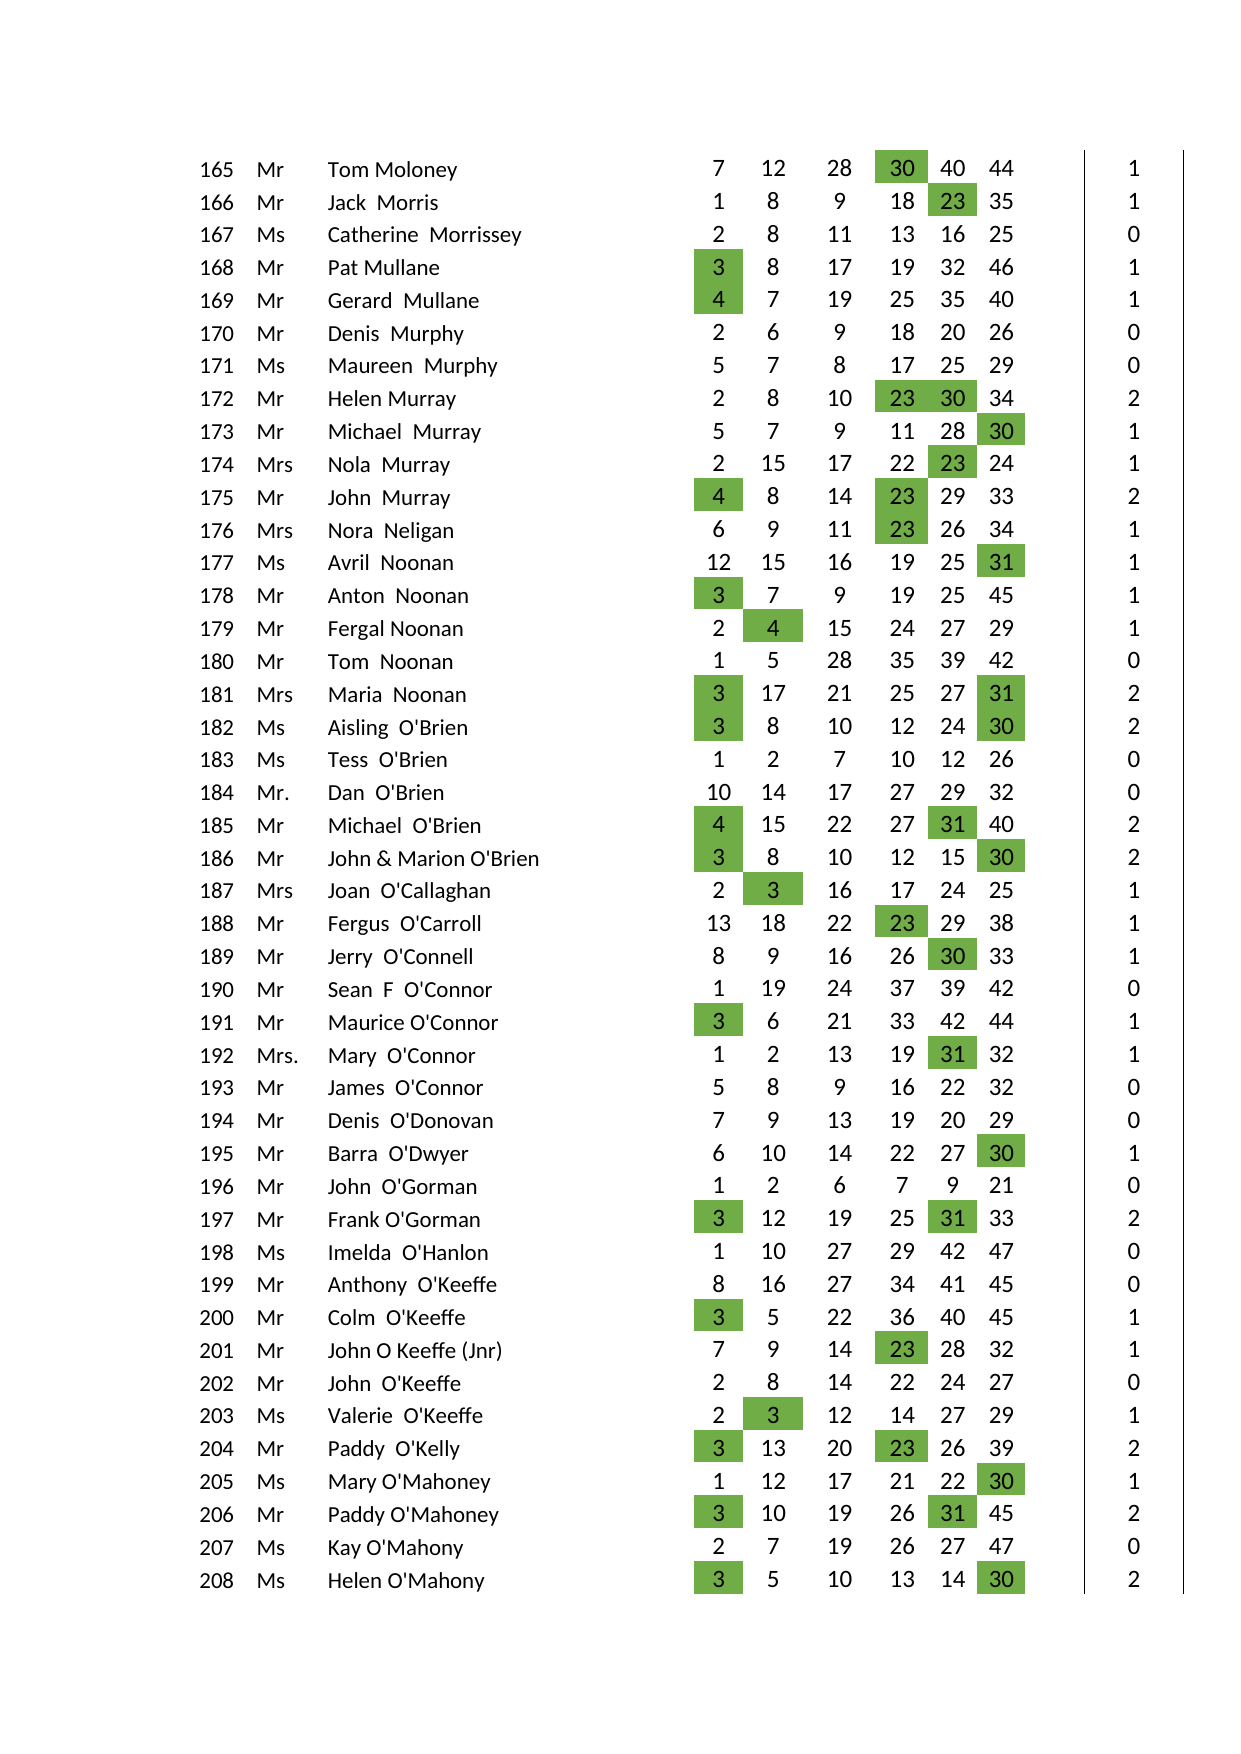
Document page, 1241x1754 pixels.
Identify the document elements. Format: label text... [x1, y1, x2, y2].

table_cell [1025, 1134, 1084, 1167]
table_cell 28 [928, 1331, 977, 1364]
table_cell 10 [875, 741, 928, 773]
table_cell 0 [1085, 1528, 1183, 1561]
table_cell 1 [1085, 544, 1183, 577]
table_cell [1025, 609, 1084, 642]
table_cell Michael Murray [316, 413, 694, 445]
table_cell [1025, 1233, 1084, 1266]
table_cell 18 [875, 314, 928, 347]
table_cell 19 [875, 1036, 928, 1069]
table_cell 25 [928, 544, 977, 577]
table_cell 13 [875, 1561, 928, 1594]
table_cell Denis O'Donovan [316, 1102, 694, 1134]
table_cell 0 [1085, 774, 1183, 806]
table_cell 16 [803, 544, 875, 577]
table_cell 2 [694, 609, 743, 642]
table_cell 8 [743, 216, 803, 248]
table_cell [1025, 380, 1084, 412]
table_cell [1025, 741, 1084, 773]
table_cell 16 [875, 1069, 928, 1102]
table_cell [1025, 839, 1084, 872]
table_cell 42 [977, 970, 1025, 1003]
table_cell Paddy O'Mahoney [316, 1495, 694, 1528]
table_cell Ms [245, 347, 316, 380]
table_cell Fergus O'Carroll [316, 905, 694, 937]
table_cell [1025, 938, 1084, 970]
table_cell 40 [977, 281, 1025, 314]
table_cell 8 [743, 839, 803, 872]
table_cell 2 [694, 445, 743, 478]
table_cell 1 [694, 183, 743, 216]
table_cell Anton Noonan [316, 577, 694, 609]
table_cell 187 [160, 872, 245, 905]
table_cell 10 [694, 774, 743, 806]
table_cell 1 [694, 970, 743, 1003]
table_cell 23 [875, 478, 928, 511]
table_cell Mr [245, 938, 316, 970]
table_cell 9 [743, 938, 803, 970]
table_cell 36 [875, 1299, 928, 1331]
table_cell [1025, 413, 1084, 445]
table_cell 0 [1085, 347, 1183, 380]
table_cell 27 [803, 1233, 875, 1266]
table_cell Mr [245, 1331, 316, 1364]
table_cell 202 [160, 1364, 245, 1397]
table_cell 18 [875, 183, 928, 216]
table_cell 182 [160, 708, 245, 741]
table_cell 8 [743, 249, 803, 281]
table_cell 199 [160, 1266, 245, 1298]
table_cell 6 [803, 1167, 875, 1200]
table_cell [1025, 708, 1084, 741]
table_cell 29 [928, 905, 977, 937]
table_cell [1025, 774, 1084, 806]
table_cell 30 [875, 150, 928, 183]
table_cell 172 [160, 380, 245, 412]
table_cell 1 [1085, 1397, 1183, 1430]
table_cell 3 [694, 708, 743, 741]
table_cell [1025, 1561, 1084, 1594]
table_cell 2 [1085, 1495, 1183, 1528]
table_cell 17 [743, 675, 803, 708]
table_cell [1025, 150, 1084, 183]
table_cell 14 [803, 1364, 875, 1397]
table_cell 37 [875, 970, 928, 1003]
table_cell 13 [875, 216, 928, 248]
table_cell 9 [743, 1331, 803, 1364]
table_cell 25 [977, 216, 1025, 248]
table_cell 38 [977, 905, 1025, 937]
table_cell 10 [743, 1495, 803, 1528]
table_cell 29 [928, 774, 977, 806]
table_cell 22 [803, 905, 875, 937]
table_cell Mr [245, 839, 316, 872]
table_cell Mary O'Mahoney [316, 1463, 694, 1495]
table_cell Mr [245, 1266, 316, 1298]
table_cell 30 [977, 708, 1025, 741]
table_cell 5 [694, 413, 743, 445]
table_cell Fergal Noonan [316, 609, 694, 642]
table_cell Mr [245, 183, 316, 216]
table_cell 12 [694, 544, 743, 577]
table_cell John & Marion O'Brien [316, 839, 694, 872]
table_cell 21 [875, 1463, 928, 1495]
table_cell 40 [977, 806, 1025, 839]
table_cell 169 [160, 281, 245, 314]
table_cell 7 [694, 1102, 743, 1134]
table_cell 4 [694, 806, 743, 839]
table_cell Tom Noonan [316, 642, 694, 675]
table_cell Helen Murray [316, 380, 694, 412]
table_cell 32 [977, 774, 1025, 806]
table_cell 28 [928, 413, 977, 445]
table_cell 14 [928, 1561, 977, 1594]
table_cell 6 [694, 1134, 743, 1167]
table_cell 47 [977, 1528, 1025, 1561]
table_cell Mr [245, 577, 316, 609]
table_cell 1 [1085, 872, 1183, 905]
table_cell 1 [1085, 609, 1183, 642]
table_cell 42 [928, 1233, 977, 1266]
table_cell 9 [803, 314, 875, 347]
table_cell Mrs [245, 511, 316, 544]
table_cell 1 [1085, 1036, 1183, 1069]
table_cell 40 [928, 150, 977, 183]
table_cell 2 [1085, 708, 1183, 741]
table_cell 12 [743, 1463, 803, 1495]
table_cell 2 [694, 380, 743, 412]
table_cell 5 [743, 1561, 803, 1594]
table_cell 35 [928, 281, 977, 314]
table_cell 15 [928, 839, 977, 872]
table_cell John O Keeffe (Jnr) [316, 1331, 694, 1364]
table_cell 42 [928, 1003, 977, 1036]
table_cell 166 [160, 183, 245, 216]
table_cell Mr [245, 1430, 316, 1462]
table_cell 26 [928, 511, 977, 544]
table_cell 181 [160, 675, 245, 708]
table_cell Mr [245, 478, 316, 511]
table_cell 3 [743, 1397, 803, 1430]
table_cell [1025, 314, 1084, 347]
table_cell Paddy O'Kelly [316, 1430, 694, 1462]
table_cell 8 [743, 478, 803, 511]
table_cell Ms [245, 544, 316, 577]
table_cell 10 [803, 708, 875, 741]
table_cell 39 [928, 642, 977, 675]
table_cell 19 [875, 1102, 928, 1134]
table_cell 0 [1085, 642, 1183, 675]
table_cell 21 [803, 675, 875, 708]
table_cell 204 [160, 1430, 245, 1462]
table_cell 0 [1085, 1233, 1183, 1266]
table_cell Mr [245, 281, 316, 314]
table_cell Denis Murphy [316, 314, 694, 347]
table_cell Joan O'Callaghan [316, 872, 694, 905]
table_cell 12 [743, 1200, 803, 1233]
table_cell 1 [1085, 938, 1183, 970]
table_cell 185 [160, 806, 245, 839]
table_cell 29 [875, 1233, 928, 1266]
table_cell 28 [803, 642, 875, 675]
table_cell 22 [875, 445, 928, 478]
table_cell 196 [160, 1167, 245, 1200]
table_cell Imelda O'Hanlon [316, 1233, 694, 1266]
table_cell 24 [928, 1364, 977, 1397]
table_cell 35 [977, 183, 1025, 216]
table_cell 167 [160, 216, 245, 248]
table_cell 200 [160, 1299, 245, 1331]
table_cell 0 [1085, 741, 1183, 773]
table_cell 27 [875, 806, 928, 839]
table_cell 41 [928, 1266, 977, 1298]
table_cell 27 [928, 609, 977, 642]
table_cell 15 [743, 544, 803, 577]
table_cell [1025, 249, 1084, 281]
table_cell Ms [245, 1463, 316, 1495]
table_cell 10 [803, 1561, 875, 1594]
table_cell 192 [160, 1036, 245, 1069]
table_cell Mr [245, 380, 316, 412]
table_cell 2 [1085, 675, 1183, 708]
table_cell 34 [875, 1266, 928, 1298]
table_cell Jerry O'Connell [316, 938, 694, 970]
table_cell 27 [928, 675, 977, 708]
table_cell [1025, 970, 1084, 1003]
table_cell 1 [1085, 1331, 1183, 1364]
table_cell 9 [743, 511, 803, 544]
table_cell 26 [875, 938, 928, 970]
table_cell Mrs [245, 445, 316, 478]
table_cell 176 [160, 511, 245, 544]
table_cell 30 [977, 1463, 1025, 1495]
table_cell 12 [875, 708, 928, 741]
table_cell 25 [875, 1200, 928, 1233]
table_cell 197 [160, 1200, 245, 1233]
table_cell 19 [803, 1200, 875, 1233]
table_cell [1025, 478, 1084, 511]
table_cell 4 [694, 281, 743, 314]
table_cell 3 [694, 1495, 743, 1528]
table_cell 30 [977, 413, 1025, 445]
table_cell 15 [743, 445, 803, 478]
table_cell 5 [743, 642, 803, 675]
table_cell 20 [928, 314, 977, 347]
table_cell Mr [245, 609, 316, 642]
table_cell 27 [977, 1364, 1025, 1397]
table_cell 15 [803, 609, 875, 642]
table_cell [1025, 1495, 1084, 1528]
table_cell 1 [1085, 1299, 1183, 1331]
table_cell 3 [694, 839, 743, 872]
table_cell 1 [1085, 150, 1183, 183]
table_cell 0 [1085, 314, 1183, 347]
table_cell 7 [743, 347, 803, 380]
table_cell Mrs [245, 872, 316, 905]
table_cell 14 [803, 478, 875, 511]
table_cell 31 [977, 544, 1025, 577]
table_cell Mr. [245, 774, 316, 806]
table_cell 16 [928, 216, 977, 248]
table_cell 24 [928, 708, 977, 741]
table_cell 27 [928, 1134, 977, 1167]
table_cell 177 [160, 544, 245, 577]
table_cell Ms [245, 1528, 316, 1561]
table_cell [1025, 216, 1084, 248]
table_cell [1025, 1102, 1084, 1134]
table_cell Ms [245, 1397, 316, 1430]
table_cell Mr [245, 150, 316, 183]
table_cell 0 [1085, 1266, 1183, 1298]
table_cell 1 [694, 1233, 743, 1266]
table_cell 186 [160, 839, 245, 872]
table_cell 12 [743, 150, 803, 183]
table_cell 203 [160, 1397, 245, 1430]
table_cell 33 [875, 1003, 928, 1036]
table_cell 2 [743, 1036, 803, 1069]
table_cell 7 [743, 281, 803, 314]
table_cell 1 [1085, 511, 1183, 544]
table_cell Mrs [245, 675, 316, 708]
table_cell 7 [694, 150, 743, 183]
table_cell 22 [928, 1069, 977, 1102]
table_cell 8 [743, 380, 803, 412]
table_cell Mr [245, 1003, 316, 1036]
table_cell 178 [160, 577, 245, 609]
table_cell 21 [977, 1167, 1025, 1200]
table_cell Avril Noonan [316, 544, 694, 577]
table_cell 3 [694, 1200, 743, 1233]
table_cell [1025, 1003, 1084, 1036]
table_cell 195 [160, 1134, 245, 1167]
table_cell 11 [803, 216, 875, 248]
table_cell Mr [245, 1364, 316, 1397]
table_cell 191 [160, 1003, 245, 1036]
table_cell 7 [694, 1331, 743, 1364]
table_cell Mrs. [245, 1036, 316, 1069]
table_cell 13 [803, 1036, 875, 1069]
table_cell 18 [743, 905, 803, 937]
table_cell 1 [694, 1036, 743, 1069]
table_cell [1025, 347, 1084, 380]
table_cell 184 [160, 774, 245, 806]
table_cell 2 [694, 872, 743, 905]
table_cell 17 [875, 872, 928, 905]
table_cell 35 [875, 642, 928, 675]
table_cell 1 [1085, 1003, 1183, 1036]
table_cell 206 [160, 1495, 245, 1528]
table_cell 8 [743, 183, 803, 216]
table_cell [1025, 1036, 1084, 1069]
table_cell 16 [743, 1266, 803, 1298]
table_cell Mr [245, 970, 316, 1003]
table_cell 23 [875, 1331, 928, 1364]
table_cell 170 [160, 314, 245, 347]
table_cell 19 [875, 249, 928, 281]
table_cell Mr [245, 642, 316, 675]
table_cell [1025, 1463, 1084, 1495]
table_cell 32 [977, 1036, 1025, 1069]
table_cell Mr [245, 1200, 316, 1233]
table_cell 3 [694, 1003, 743, 1036]
table_cell 33 [977, 478, 1025, 511]
table_cell 45 [977, 1299, 1025, 1331]
table_cell 19 [803, 281, 875, 314]
table_cell James O'Connor [316, 1069, 694, 1102]
table_cell 19 [803, 1528, 875, 1561]
table_cell Jack Morris [316, 183, 694, 216]
table_cell 17 [803, 445, 875, 478]
table_cell 0 [1085, 216, 1183, 248]
table_cell 46 [977, 249, 1025, 281]
table_cell 31 [928, 1495, 977, 1528]
table_cell 22 [875, 1134, 928, 1167]
table_cell 2 [694, 314, 743, 347]
table_cell 9 [928, 1167, 977, 1200]
table_cell [1025, 1299, 1084, 1331]
table_cell Maureen Murphy [316, 347, 694, 380]
table_cell 9 [743, 1102, 803, 1134]
table_cell Gerard Mullane [316, 281, 694, 314]
table_cell 2 [694, 1397, 743, 1430]
table_cell [1025, 511, 1084, 544]
table_cell 9 [803, 413, 875, 445]
table_cell 26 [875, 1495, 928, 1528]
table_cell Helen O'Mahony [316, 1561, 694, 1594]
table_cell 23 [875, 380, 928, 412]
table_cell 8 [743, 1069, 803, 1102]
table_cell 39 [928, 970, 977, 1003]
table_cell Catherine Morrissey [316, 216, 694, 248]
table_cell 193 [160, 1069, 245, 1102]
table_cell 17 [803, 1463, 875, 1495]
table_cell [1025, 281, 1084, 314]
table_cell 4 [694, 478, 743, 511]
table_cell 16 [803, 872, 875, 905]
table_cell 19 [743, 970, 803, 1003]
table_cell [1025, 905, 1084, 937]
table_cell 10 [803, 380, 875, 412]
table_cell 8 [743, 1364, 803, 1397]
table_cell [1025, 675, 1084, 708]
table_cell 11 [803, 511, 875, 544]
table_cell 25 [928, 347, 977, 380]
table_cell 25 [928, 577, 977, 609]
table_cell 7 [743, 577, 803, 609]
table_cell Mr [245, 1495, 316, 1528]
table_cell 1 [1085, 577, 1183, 609]
table_cell 194 [160, 1102, 245, 1134]
table_cell 2 [1085, 1561, 1183, 1594]
table_cell 2 [1085, 1200, 1183, 1233]
table_cell 29 [977, 1102, 1025, 1134]
table_cell Mr [245, 905, 316, 937]
table_cell [1025, 1069, 1084, 1102]
table_cell 28 [803, 150, 875, 183]
table_cell 6 [743, 314, 803, 347]
table_cell 22 [928, 1463, 977, 1495]
table_cell Ms [245, 1561, 316, 1594]
table_cell 189 [160, 938, 245, 970]
table_cell 15 [743, 806, 803, 839]
table_cell 208 [160, 1561, 245, 1594]
table_cell 25 [875, 675, 928, 708]
table_cell 17 [803, 249, 875, 281]
table_cell 4 [743, 609, 803, 642]
table_cell Dan O'Brien [316, 774, 694, 806]
table_cell 6 [743, 1003, 803, 1036]
table_cell 11 [875, 413, 928, 445]
table_cell [1025, 1167, 1084, 1200]
table_cell 2 [694, 1364, 743, 1397]
table_cell 23 [875, 511, 928, 544]
table_cell 45 [977, 1495, 1025, 1528]
table_cell 24 [803, 970, 875, 1003]
table_cell 7 [743, 413, 803, 445]
table_cell Frank O'Gorman [316, 1200, 694, 1233]
table_cell 3 [694, 1561, 743, 1594]
table_cell 3 [743, 872, 803, 905]
table_cell 22 [803, 1299, 875, 1331]
table_cell 175 [160, 478, 245, 511]
table_cell 0 [1085, 1102, 1183, 1134]
table_cell 29 [977, 609, 1025, 642]
table_cell 10 [743, 1134, 803, 1167]
table_cell 26 [977, 314, 1025, 347]
table_cell Mr [245, 1134, 316, 1167]
table_cell [1025, 1528, 1084, 1561]
table_cell 14 [875, 1397, 928, 1430]
table_cell 188 [160, 905, 245, 937]
table_cell 9 [803, 577, 875, 609]
table_cell 3 [694, 249, 743, 281]
table_cell 9 [803, 1069, 875, 1102]
table_cell 1 [1085, 1134, 1183, 1167]
table_cell 44 [977, 150, 1025, 183]
table_cell 39 [977, 1430, 1025, 1462]
table_cell Mr [245, 806, 316, 839]
table_cell [1025, 544, 1084, 577]
table_cell 165 [160, 150, 245, 183]
table_cell 42 [977, 642, 1025, 675]
table_cell 179 [160, 609, 245, 642]
table_cell 30 [928, 380, 977, 412]
table_cell 6 [694, 511, 743, 544]
table_cell Nora Neligan [316, 511, 694, 544]
table_cell 2 [1085, 478, 1183, 511]
table_cell Mr [245, 413, 316, 445]
table_cell 13 [803, 1102, 875, 1134]
table_cell 17 [875, 347, 928, 380]
table_cell 27 [928, 1528, 977, 1561]
table_cell 1 [1085, 281, 1183, 314]
table_cell Mr [245, 249, 316, 281]
table_cell Mary O'Connor [316, 1036, 694, 1069]
table_cell 33 [977, 1200, 1025, 1233]
table_cell 8 [803, 347, 875, 380]
table_cell 29 [977, 347, 1025, 380]
table_cell 30 [977, 1134, 1025, 1167]
table_cell 3 [694, 675, 743, 708]
table_cell 190 [160, 970, 245, 1003]
table_cell 5 [694, 347, 743, 380]
table_cell 29 [928, 478, 977, 511]
table_cell 23 [928, 183, 977, 216]
table_cell Ms [245, 741, 316, 773]
table_cell Michael O'Brien [316, 806, 694, 839]
table_cell 1 [1085, 183, 1183, 216]
table_cell 20 [928, 1102, 977, 1134]
table_cell 3 [694, 577, 743, 609]
table_cell 180 [160, 642, 245, 675]
table_cell 7 [743, 1528, 803, 1561]
table_cell 8 [694, 938, 743, 970]
table_cell 14 [803, 1134, 875, 1167]
table_cell 21 [803, 1003, 875, 1036]
table_cell 2 [1085, 806, 1183, 839]
table_cell [1025, 577, 1084, 609]
table_cell Ms [245, 1233, 316, 1266]
table_cell 1 [694, 642, 743, 675]
table_cell 32 [977, 1331, 1025, 1364]
table_cell 27 [928, 1397, 977, 1430]
table_cell John Murray [316, 478, 694, 511]
table_cell 24 [875, 609, 928, 642]
table_cell 7 [875, 1167, 928, 1200]
table_cell 31 [928, 1200, 977, 1233]
table_cell Pat Mullane [316, 249, 694, 281]
table_cell 5 [694, 1069, 743, 1102]
table_cell 168 [160, 249, 245, 281]
table_cell 19 [875, 544, 928, 577]
table_cell 19 [803, 1495, 875, 1528]
table_cell 2 [694, 216, 743, 248]
table_cell Mr [245, 1299, 316, 1331]
table_cell 201 [160, 1331, 245, 1364]
table_cell 25 [875, 281, 928, 314]
table_cell Valerie O'Keeffe [316, 1397, 694, 1430]
table_cell 45 [977, 577, 1025, 609]
table_cell 19 [875, 577, 928, 609]
table_cell [1025, 642, 1084, 675]
table_cell 207 [160, 1528, 245, 1561]
table_cell 12 [875, 839, 928, 872]
table_cell 1 [1085, 905, 1183, 937]
table_cell 2 [1085, 380, 1183, 412]
table_cell 24 [928, 872, 977, 905]
table_cell [1025, 1430, 1084, 1462]
table_cell 2 [743, 741, 803, 773]
table_cell 1 [694, 1167, 743, 1200]
table_cell 9 [803, 183, 875, 216]
table_cell [1025, 1200, 1084, 1233]
table_cell 26 [928, 1430, 977, 1462]
table_cell 26 [977, 741, 1025, 773]
table_cell 33 [977, 938, 1025, 970]
table_cell 17 [803, 774, 875, 806]
table_cell [1025, 872, 1084, 905]
table_cell Kay O'Mahony [316, 1528, 694, 1561]
table_cell 31 [977, 675, 1025, 708]
table_cell [1025, 183, 1084, 216]
table_cell 173 [160, 413, 245, 445]
table_cell 22 [803, 806, 875, 839]
table_cell 174 [160, 445, 245, 478]
table_cell Mr [245, 1102, 316, 1134]
table_cell 2 [694, 1528, 743, 1561]
table_cell 31 [928, 1036, 977, 1069]
table_cell 30 [928, 938, 977, 970]
table_cell 13 [743, 1430, 803, 1462]
table_cell [1025, 1266, 1084, 1298]
table_cell Anthony O'Keeffe [316, 1266, 694, 1298]
table_cell 1 [1085, 445, 1183, 478]
table_cell 1 [1085, 413, 1183, 445]
table_cell 7 [803, 741, 875, 773]
table_cell 40 [928, 1299, 977, 1331]
table_cell 26 [875, 1528, 928, 1561]
table_cell 2 [1085, 1430, 1183, 1462]
table_cell [1025, 1331, 1084, 1364]
table_cell 1 [694, 741, 743, 773]
table_cell 10 [743, 1233, 803, 1266]
table_cell Aisling O'Brien [316, 708, 694, 741]
table_cell Colm O'Keeffe [316, 1299, 694, 1331]
table_cell 24 [977, 445, 1025, 478]
table_cell 27 [875, 774, 928, 806]
table_cell 183 [160, 741, 245, 773]
table_cell 1 [1085, 249, 1183, 281]
table_cell 30 [977, 1561, 1025, 1594]
table_cell Sean F O'Connor [316, 970, 694, 1003]
table_cell 31 [928, 806, 977, 839]
table_cell Mr [245, 1167, 316, 1200]
table_cell 12 [803, 1397, 875, 1430]
table_cell 8 [743, 708, 803, 741]
table_cell 45 [977, 1266, 1025, 1298]
table_cell Ms [245, 708, 316, 741]
table_cell 171 [160, 347, 245, 380]
table_cell 1 [694, 1463, 743, 1495]
table_cell Tom Moloney [316, 150, 694, 183]
table_cell 32 [928, 249, 977, 281]
table_cell 0 [1085, 1167, 1183, 1200]
table_cell 205 [160, 1463, 245, 1495]
table_cell 1 [1085, 1463, 1183, 1495]
table_cell Mr [245, 1069, 316, 1102]
table_cell 8 [694, 1266, 743, 1298]
table_cell 14 [803, 1331, 875, 1364]
table_cell 27 [803, 1266, 875, 1298]
table_cell 12 [928, 741, 977, 773]
table_cell Maria Noonan [316, 675, 694, 708]
table_cell 32 [977, 1069, 1025, 1102]
table_cell 22 [875, 1364, 928, 1397]
table_cell 34 [977, 511, 1025, 544]
table_cell 44 [977, 1003, 1025, 1036]
table_cell John O'Keeffe [316, 1364, 694, 1397]
table_cell [1025, 806, 1084, 839]
table_cell Mr [245, 314, 316, 347]
table_cell 3 [694, 1299, 743, 1331]
table_cell 23 [928, 445, 977, 478]
table_cell 25 [977, 872, 1025, 905]
table_cell 2 [1085, 839, 1183, 872]
table_cell 13 [694, 905, 743, 937]
table_cell 0 [1085, 1364, 1183, 1397]
table_cell Barra O'Dwyer [316, 1134, 694, 1167]
table_cell 0 [1085, 970, 1183, 1003]
table_cell John O'Gorman [316, 1167, 694, 1200]
table_cell Tess O'Brien [316, 741, 694, 773]
table_cell 5 [743, 1299, 803, 1331]
table_cell 16 [803, 938, 875, 970]
table_cell 47 [977, 1233, 1025, 1266]
table_cell 14 [743, 774, 803, 806]
table_cell 20 [803, 1430, 875, 1462]
table_cell 10 [803, 839, 875, 872]
table_cell Nola Murray [316, 445, 694, 478]
table_cell 23 [875, 905, 928, 937]
table_cell 30 [977, 839, 1025, 872]
table_cell Ms [245, 216, 316, 248]
table_cell [1025, 1364, 1084, 1397]
table_cell Maurice O'Connor [316, 1003, 694, 1036]
table_cell 34 [977, 380, 1025, 412]
table_cell 2 [743, 1167, 803, 1200]
table_cell [1025, 445, 1084, 478]
table_cell 198 [160, 1233, 245, 1266]
table_cell 0 [1085, 1069, 1183, 1102]
table_cell [1025, 1397, 1084, 1430]
table_cell 3 [694, 1430, 743, 1462]
table_cell 23 [875, 1430, 928, 1462]
table_cell 29 [977, 1397, 1025, 1430]
